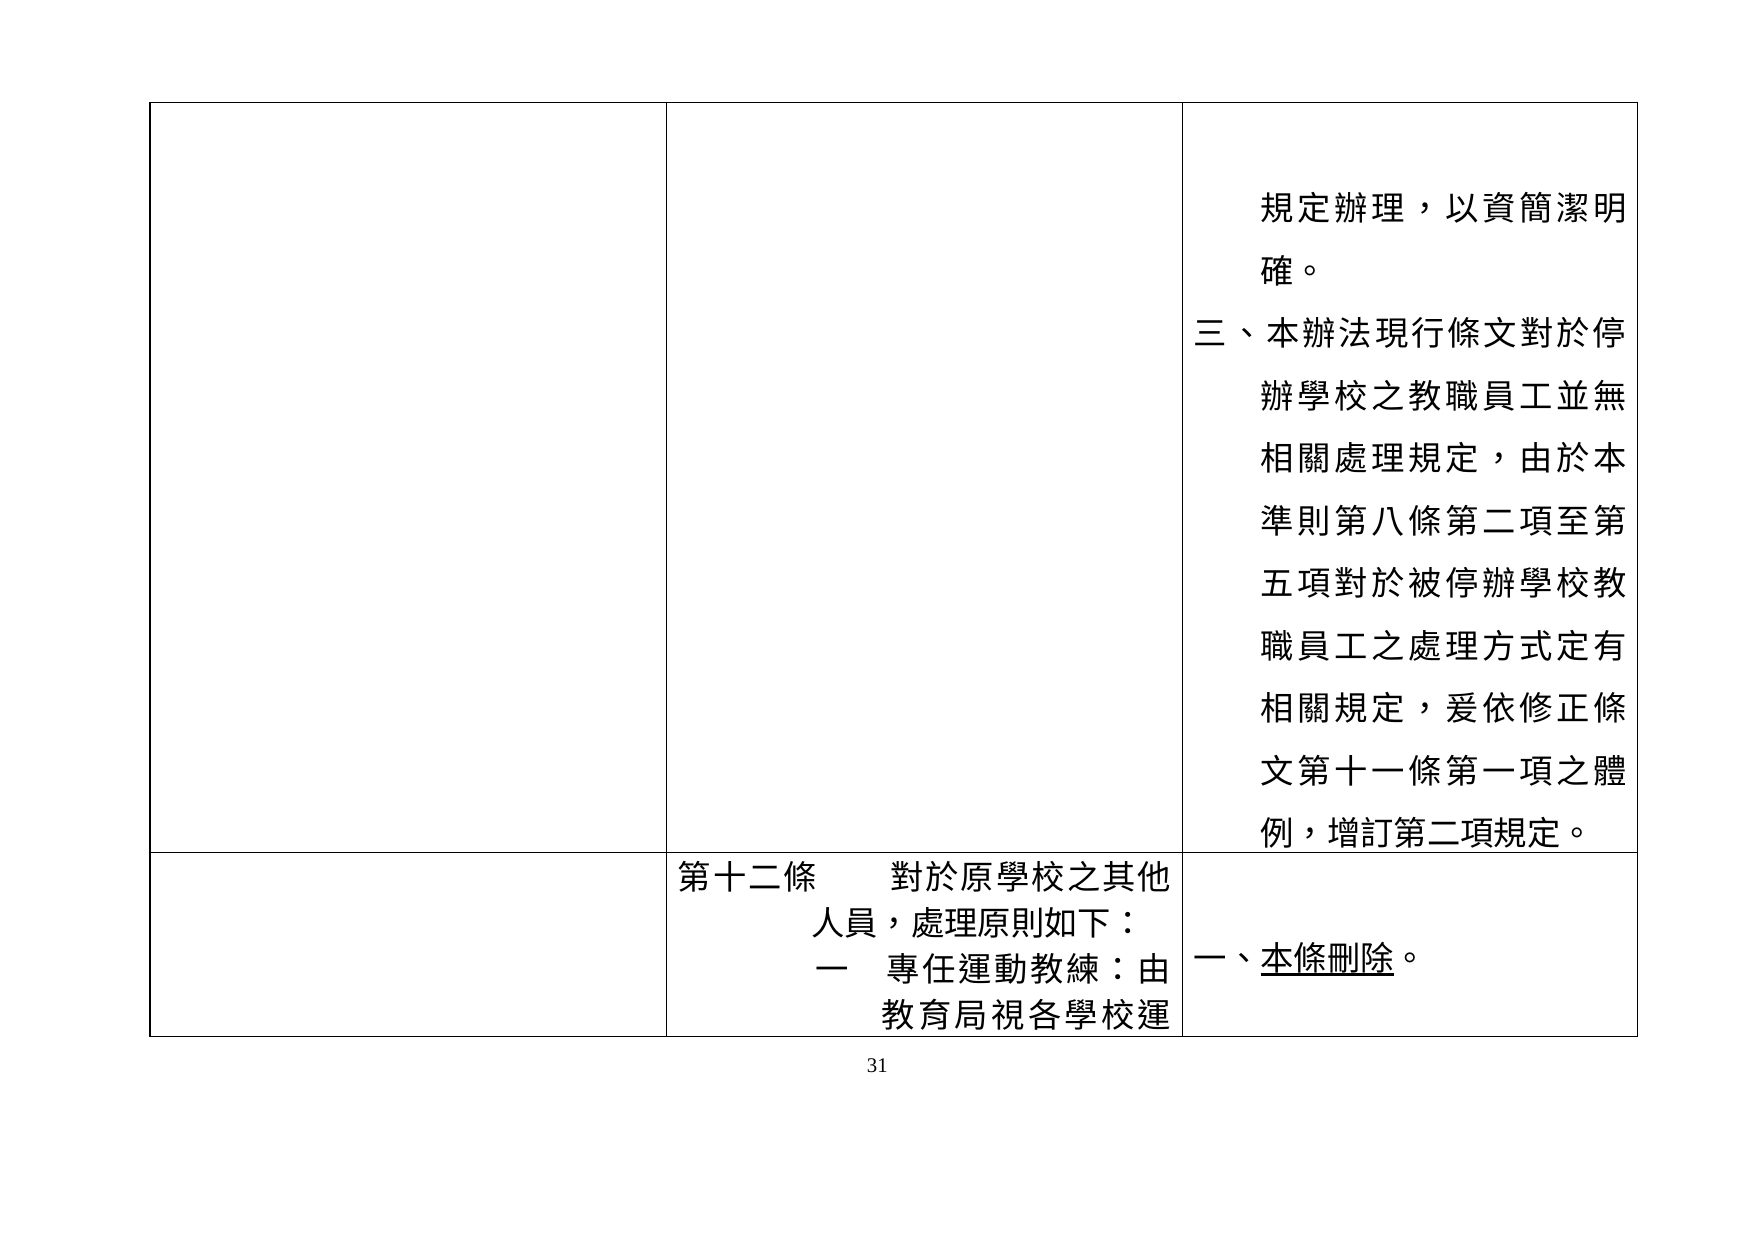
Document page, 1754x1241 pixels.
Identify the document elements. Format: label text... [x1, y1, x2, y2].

table_cell [667, 103, 1182, 852]
table_cell [151, 853, 666, 1036]
table_cell 第十二條 對於原學校之其他人員，處理原則如下： 一 專任運動教練：由教育局視各學校運 [667, 853, 1182, 1036]
table_cell 規定辦理，以資簡潔明確。 三、本辦法現行條文對於停辦學校之教職員工並無相關處理規定，由於本準則第八條第二項至第五項對於被停辦學校教職員工之處理方式定有相關規定，爰依修正條文第十一條第一項之體例，增訂第二項規定。 [1183, 103, 1637, 852]
table_cell [151, 103, 666, 852]
table_cell 一、本條刪除。 [1183, 853, 1637, 1036]
